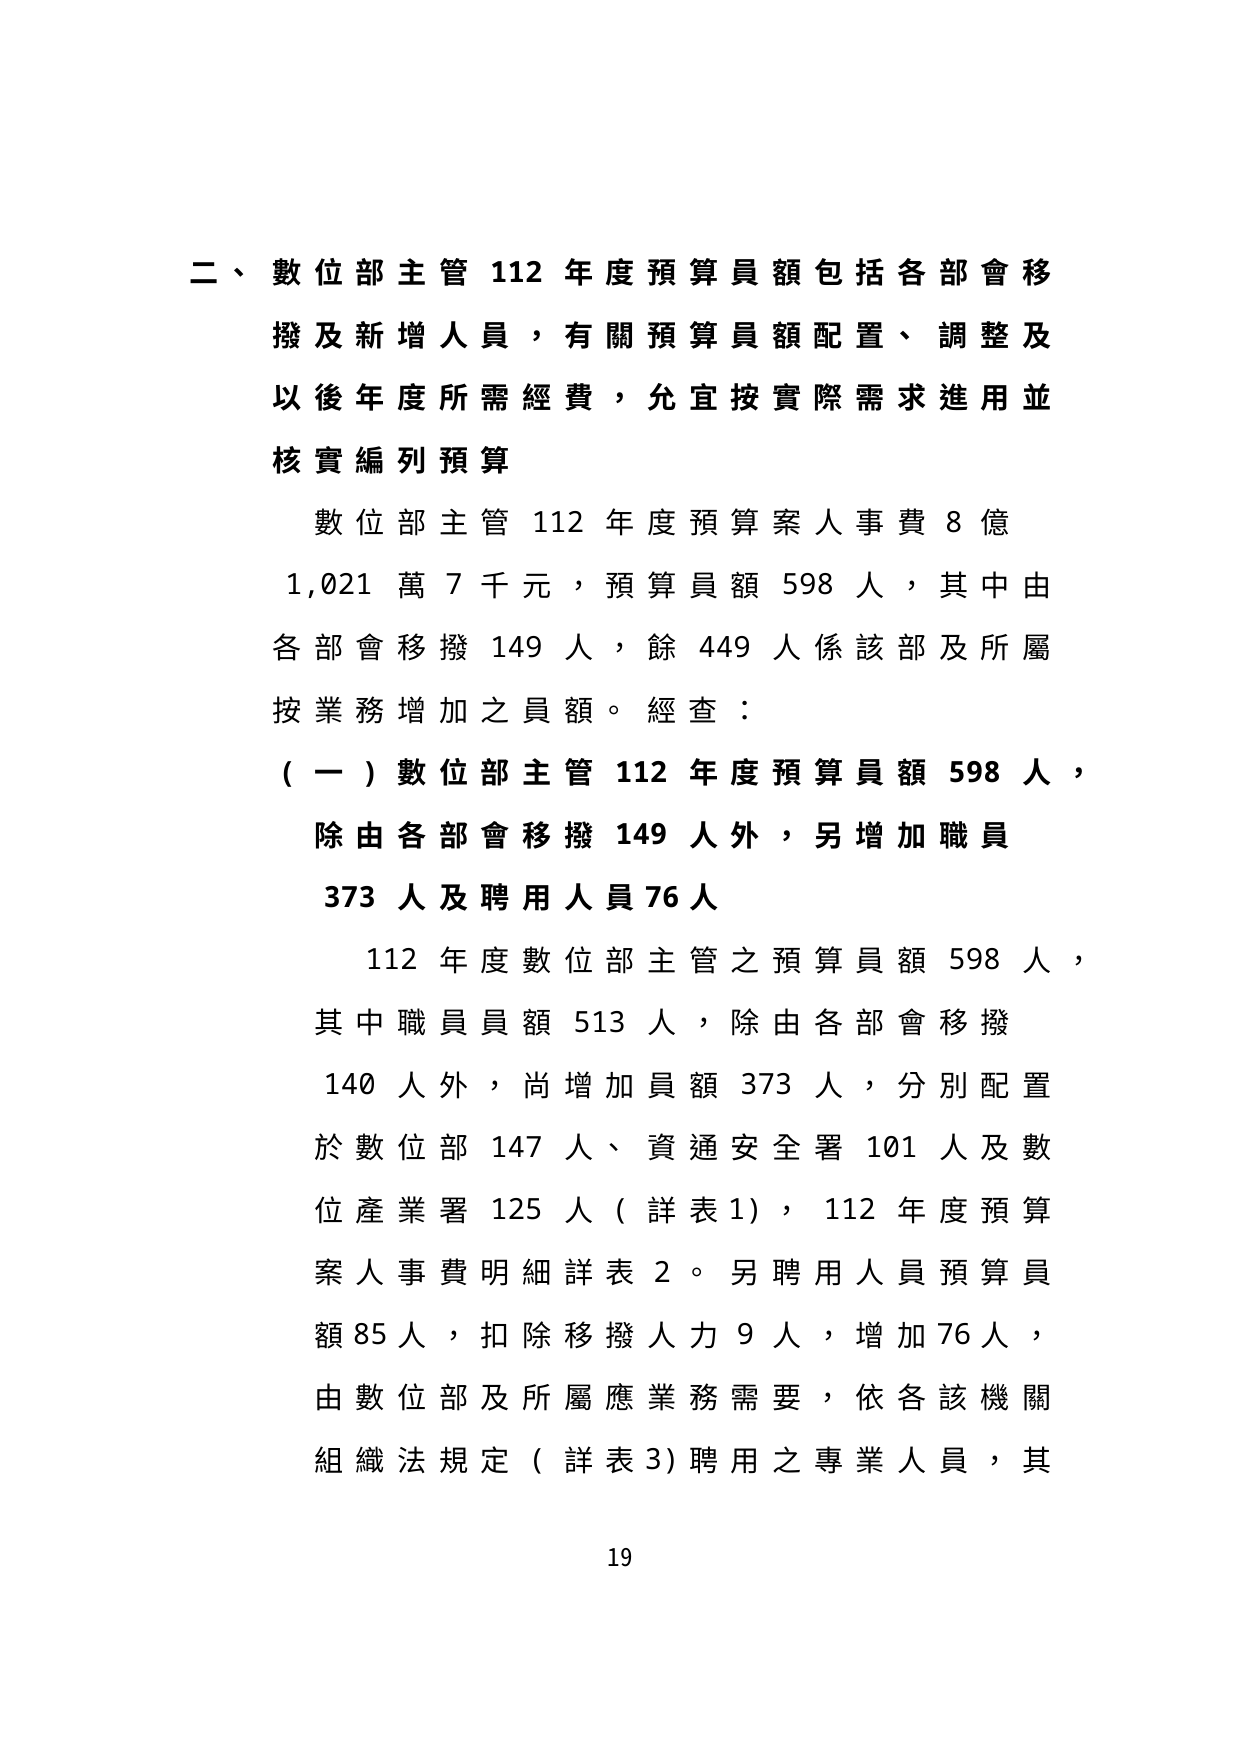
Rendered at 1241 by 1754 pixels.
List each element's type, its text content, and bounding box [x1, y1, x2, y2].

text 數位部主管112年度預算案人事費8億1,021萬7千元，預算員額598人，其中由各部會移撥149人，餘449人係該部及所屬按業務增加之員額。經查： [242, 479, 1058, 729]
text 112年度數位部主管之預算員額598人，其中職員員額513人，除由各部會移撥140人外，尚增加員額373人，分別配置於數位部147人、資通安全署101人及數位產業署125人(詳表1)，112年度預算案人事費明細詳表2。另聘用人員預算員額85人，扣除移撥人力9人，增加76人，由數位部及所屬應業務需要，依各該機關組織法規定(詳表3)聘用之專業人員，其中配置於數位部22人、資通安全署43人及數位產業署11人，上開聘用人員聘用計畫書經行政院111年8月8日院及同年8月23日核定。 [271, 917, 1058, 1479]
text (一)數位部主管112年度預算員額598人，除由各部會移撥149人外，另增加職員373人及聘用人員76人 [242, 729, 1058, 917]
text 二、數位部主管112年度預算員額包括各部會移撥及新增人員，有關預算員額配置、調整及以後年度所需經費，允宜按實際需求進用並核實編列預算 [183, 229, 1058, 479]
